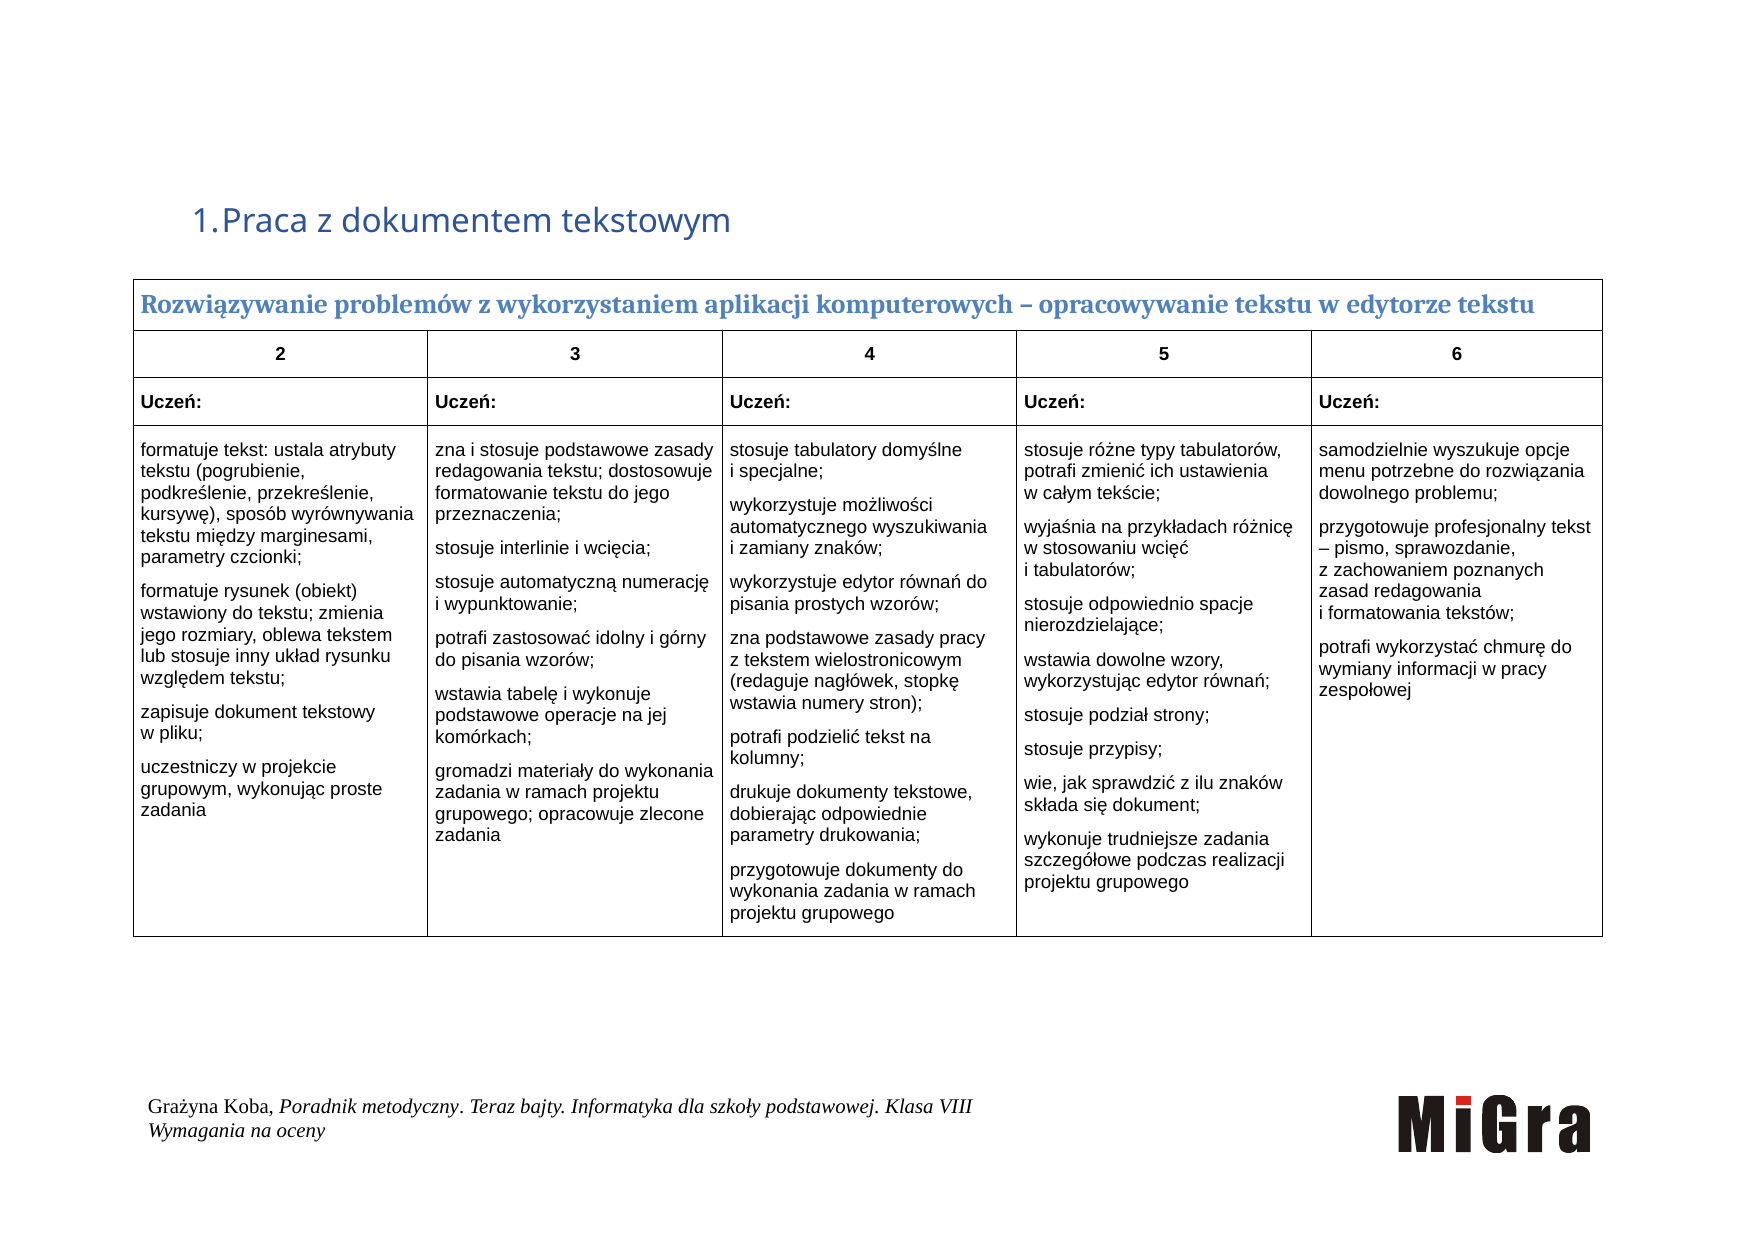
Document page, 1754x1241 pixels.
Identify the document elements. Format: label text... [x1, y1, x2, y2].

table_cell 6 [1312, 331, 1602, 377]
table_cell 2 [134, 331, 427, 377]
table_cell stosuje różne typy tabulatorów, potrafi zmienić ich ustawienia w całym tekście; wyjaśnia na przykładach różnicę w stosowaniu wcięć i tabulatorów; stosuje odpowiednio spacje nierozdzielające; wstawia dowolne wzory, wykorzystując edytor równań; stosuje podział strony; stosuje przypisy; wie, jak sprawdzić z ilu znaków składa się dokument; wykonuje trudniejsze zadania szczegółowe podczas realizacji projektu grupowego [1017, 426, 1311, 936]
table_cell 4 [723, 331, 1016, 377]
table_cell zna i stosuje podstawowe zasady redagowania tekstu; dostosowuje formatowanie tekstu do jego przeznaczenia; stosuje interlinie i wcięcia; stosuje automatyczną numerację i wypunktowanie; potrafi zastosować idolny i górny do pisania wzorów; wstawia tabelę i wykonuje podstawowe operacje na jej komórkach; gromadzi materiały do wykonania zadania w ramach projektu grupowego; opracowuje zlecone zadania [428, 426, 722, 936]
subtitle Praca z dokumentem tekstowym [191, 197, 1606, 242]
table_cell Uczeń: [428, 378, 722, 425]
table_cell 5 [1017, 331, 1311, 377]
table_cell Uczeń: [1017, 378, 1311, 425]
table_cell formatuje tekst: ustala atrybuty tekstu (pogrubienie, podkreślenie, przekreślenie, kursywę), sposób wyrównywania tekstu między marginesami, parametry czcionki; formatuje rysunek (obiekt) wstawiony do tekstu; zmienia jego rozmiary, oblewa tekstem lub stosuje inny układ rysunku względem tekstu; zapisuje dokument tekstowy w pliku; uczestniczy w projekcie grupowym, wykonując proste zadania [134, 426, 427, 936]
table_cell Uczeń: [1312, 378, 1602, 425]
table_cell 3 [428, 331, 722, 377]
table_header Rozwiązywanie problemów z wykorzystaniem aplikacji komputerowych – opracowywanie tekstu w edytorze tekstu [134, 280, 1602, 329]
table_cell samodzielnie wyszukuje opcje menu potrzebne do rozwiązania dowolnego problemu; przygotowuje profesjonalny tekst – pismo, sprawozdanie, z zachowaniem poznanych zasad redagowania i formatowania tekstów; potrafi wykorzystać chmurę do wymiany informacji w pracy zespołowej [1312, 426, 1602, 936]
table_cell Uczeń: [723, 378, 1016, 425]
table_cell Uczeń: [134, 378, 427, 425]
table_cell stosuje tabulatory domyślne i specjalne; wykorzystuje możliwości automatycznego wyszukiwania i zamiany znaków; wykorzystuje edytor równań do pisania prostych wzorów; zna podstawowe zasady pracy z tekstem wielostronicowym (redaguje nagłówek, stopkę wstawia numery stron); potrafi podzielić tekst na kolumny; drukuje dokumenty tekstowe, dobierając odpowiednie parametry drukowania; przygotowuje dokumenty do wykonania zadania w ramach projektu grupowego [723, 426, 1016, 936]
